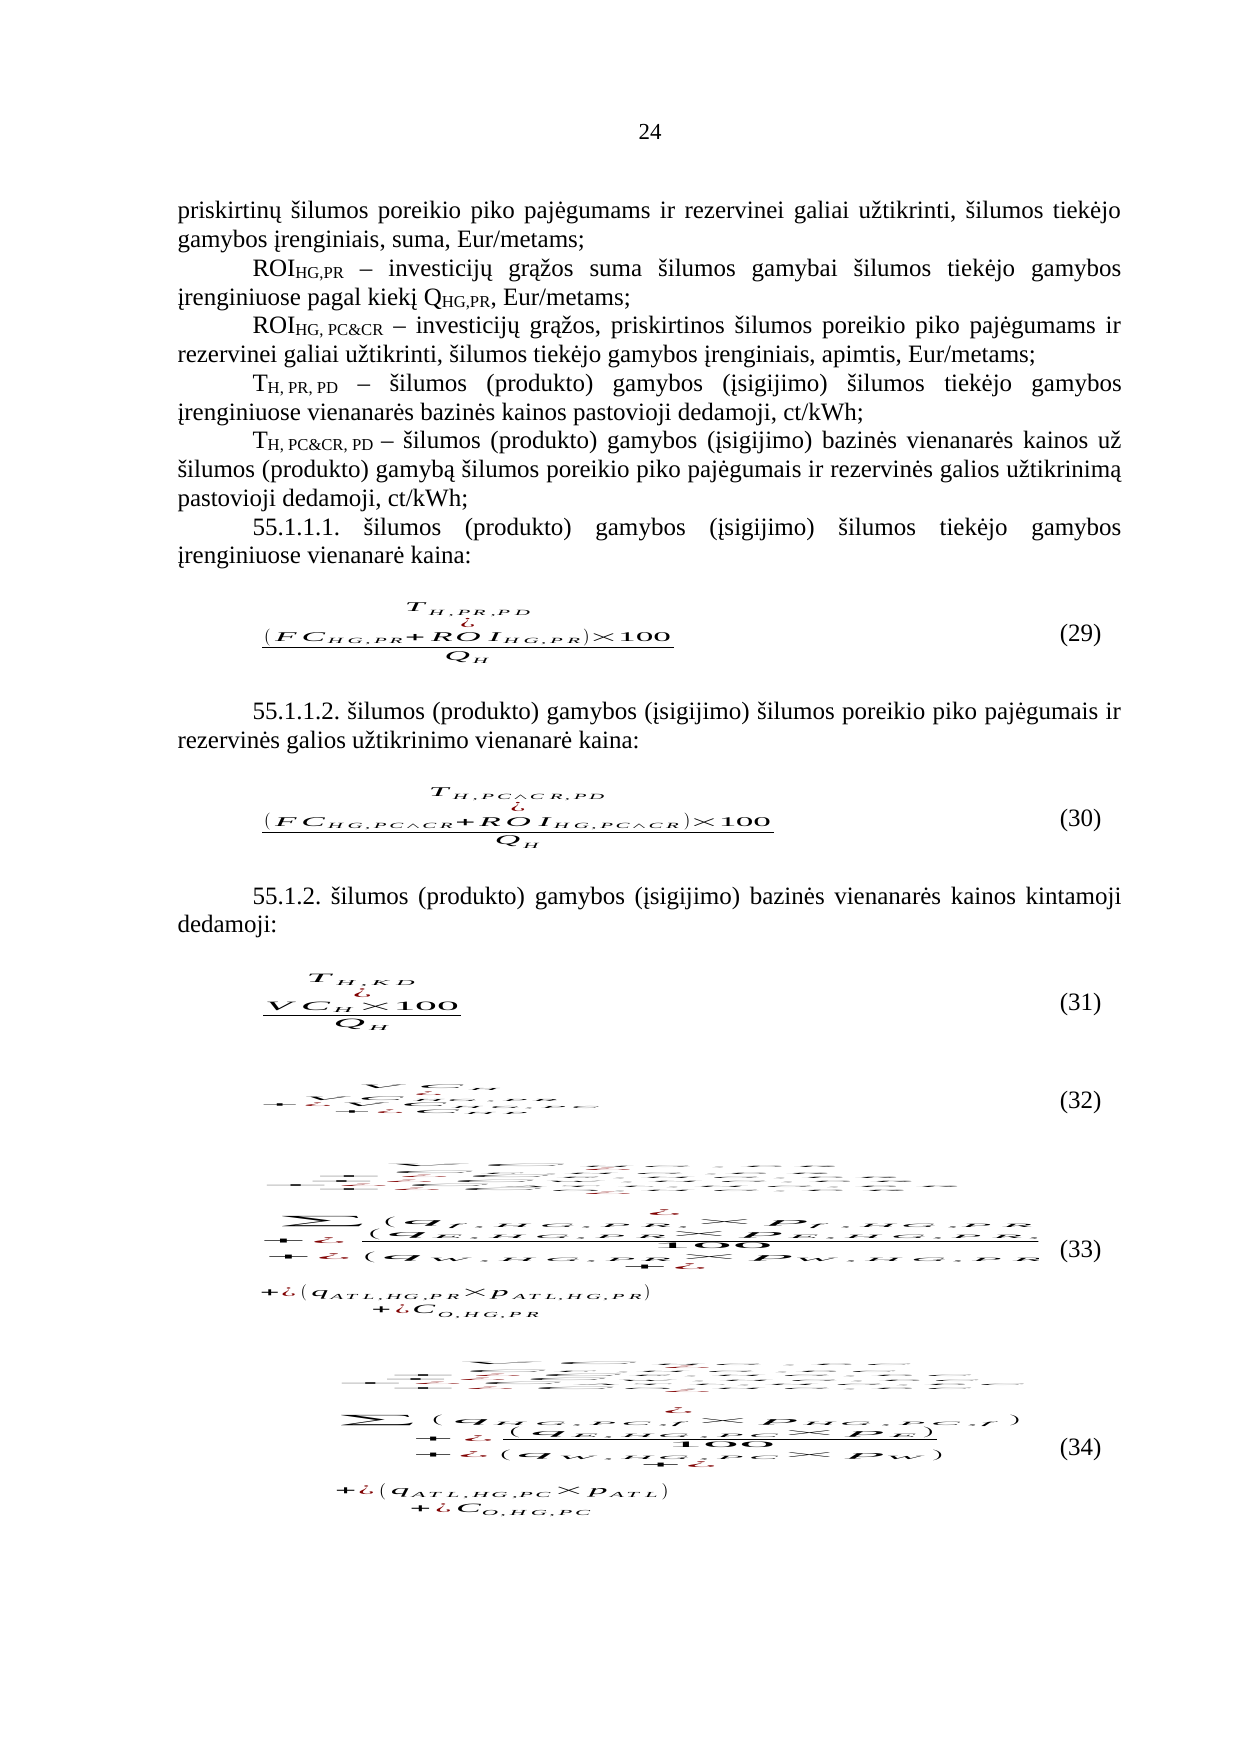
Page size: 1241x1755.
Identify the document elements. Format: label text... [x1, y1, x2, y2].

table_header (29) [1039, 598, 1122, 667]
table_header [177, 783, 248, 852]
table_header [177, 1065, 248, 1135]
text 55.1.1.2. šilumos (produkto) gamybos (įsigijimo) šilumos poreikio piko pajėgumais ir rezervinės galios užtikrinimo vienanarė kaina: [177, 696, 1122, 754]
text ROIHG, PC&CR – investicijų grąžos, priskirtinos šilumos poreikio piko pajėgumams ir rezervinei galiai užtikrinti, šilumos tiekėjo gamybos įrenginiais, apimtis, Eur/metams; [177, 311, 1122, 368]
text TH, PC&CR, PD – šilumos (produkto) gamybos (įsigijimo) bazinės vienanarės kainos už šilumos (produkto) gamybą šilumos poreikio piko pajėgumais ir rezervinės galios užtikrinimą pastovioji dedamoji, ct/kWh; [177, 426, 1122, 512]
table_header [249, 1164, 1038, 1333]
table_header [249, 783, 1038, 852]
table_header [249, 1065, 1038, 1135]
text ROIHG,PR – investicijų grąžos suma šilumos gamybai šilumos tiekėjo gamybos įrenginiuose pagal kiekį QHG,PR, Eur/metams; [177, 253, 1122, 311]
table_header [177, 598, 248, 667]
text TH, PR, PD – šilumos (produkto) gamybos (įsigijimo) šilumos tiekėjo gamybos įrenginiuose vienanarės bazinės kainos pastovioji dedamoji, ct/kWh; [177, 368, 1122, 426]
table_header [177, 967, 248, 1036]
table_header [249, 1362, 1038, 1531]
table_header (31) [1039, 967, 1122, 1036]
table_header (30) [1039, 783, 1122, 852]
table_header (32) [1039, 1065, 1122, 1135]
table_header [177, 1164, 248, 1333]
table_header (34) [1039, 1362, 1122, 1531]
text 55.1.2. šilumos (produkto) gamybos (įsigijimo) bazinės vienanarės kainos kintamoji dedamoji: [177, 881, 1122, 938]
text 55.1.1.1. šilumos (produkto) gamybos (įsigijimo) šilumos tiekėjo gamybos įrenginiuose vienanarė kaina: [177, 512, 1122, 569]
table_header [249, 967, 1038, 1036]
table_header [249, 598, 1038, 667]
text priskirtinų šilumos poreikio piko pajėgumams ir rezervinei galiai užtikrinti, šilumos tiekėjo gamybos įrenginiais, suma, Eur/metams; [177, 196, 1122, 253]
table_header [177, 1362, 248, 1531]
table_header (33) [1039, 1164, 1122, 1333]
